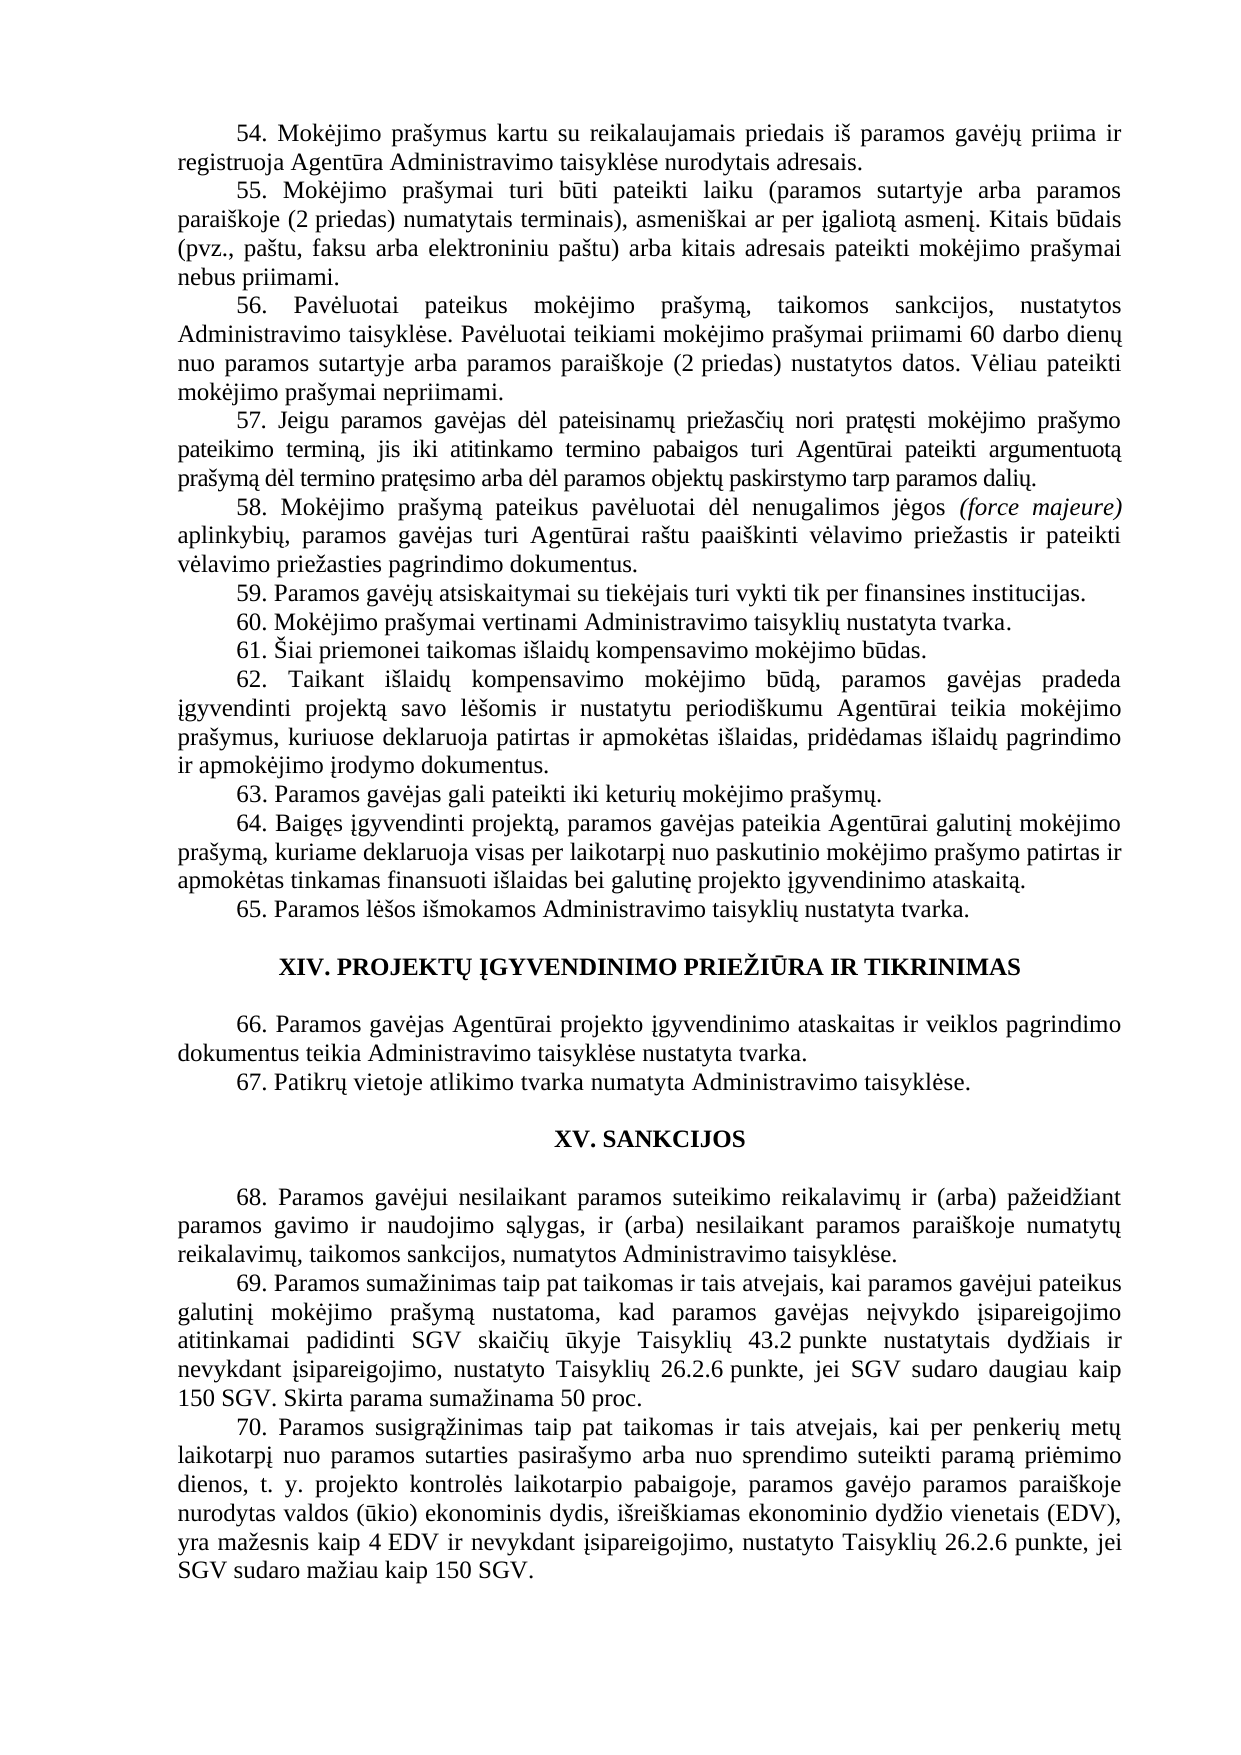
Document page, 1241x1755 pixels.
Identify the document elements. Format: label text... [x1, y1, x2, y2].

text 70. Paramos susigrąžinimas taip pat taikomas ir tais atvejais, kai per penkerių metų laikotarpį nuo paramos sutarties pasirašymo arba nuo sprendimo suteikti paramą priėmimo dienos, t. y. projekto kontrolės laikotarpio pabaigoje, paramos gavėjo paramos paraiškoje nurodytas valdos (ūkio) ekonominis dydis, išreiškiamas ekonominio dydžio vienetais (EDV), yra mažesnis kaip 4 EDV ir nevykdant įsipareigojimo, nustatyto Taisyklių 26.2.6 punkte, jei SGV sudaro mažiau kaip 150 SGV. [177, 1412, 1122, 1584]
text 57. Jeigu paramos gavėjas dėl pateisinamų priežasčių nori pratęsti mokėjimo prašymo pateikimo terminą, jis iki atitinkamo termino pabaigos turi Agentūrai pateikti argumentuotą prašymą dėl termino pratęsimo arba dėl paramos objektų paskirstymo tarp paramos dalių. [177, 406, 1122, 492]
text 68. Paramos gavėjui nesilaikant paramos suteikimo reikalavimų ir (arba) pažeidžiant paramos gavimo ir naudojimo sąlygas, ir (arba) nesilaikant paramos paraiškoje numatytų reikalavimų, taikomos sankcijos, numatytos Administravimo taisyklėse. [177, 1182, 1122, 1268]
text XIV. PROJEKTŲ ĮGYVENDINIMO PRIEŽIŪRA IR TIKRINIMAS [177, 952, 1122, 981]
text 65. Paramos lėšos išmokamos Administravimo taisyklių nustatyta tvarka. [177, 894, 1122, 923]
text 60. Mokėjimo prašymai vertinami Administravimo taisyklių nustatyta tvarka. [177, 607, 1122, 636]
text 56. Pavėluotai pateikus mokėjimo prašymą, taikomos sankcijos, nustatytos Administravimo taisyklėse. Pavėluotai teikiami mokėjimo prašymai priimami 60 darbo dienų nuo paramos sutartyje arba paramos paraiškoje (2 priedas) nustatytos datos. Vėliau pateikti mokėjimo prašymai nepriimami. [177, 291, 1122, 406]
text 67. Patikrų vietoje atlikimo tvarka numatyta Administravimo taisyklėse. [177, 1067, 1122, 1096]
text XV. SANKCIJOS [177, 1124, 1122, 1153]
text 69. Paramos sumažinimas taip pat taikomas ir tais atvejais, kai paramos gavėjui pateikus galutinį mokėjimo prašymą nustatoma, kad paramos gavėjas neįvykdo įsipareigojimo atitinkamai padidinti SGV skaičių ūkyje Taisyklių 43.2 punkte nustatytais dydžiais ir nevykdant įsipareigojimo, nustatyto Taisyklių 26.2.6 punkte, jei SGV sudaro daugiau kaip 150 SGV. Skirta parama sumažinama 50 proc. [177, 1268, 1122, 1412]
text 58. Mokėjimo prašymą pateikus pavėluotai dėl nenugalimos jėgos (force majeure) aplinkybių, paramos gavėjas turi Agentūrai raštu paaiškinti vėlavimo priežastis ir pateikti vėlavimo priežasties pagrindimo dokumentus. [177, 492, 1122, 578]
text 66. Paramos gavėjas Agentūrai projekto įgyvendinimo ataskaitas ir veiklos pagrindimo dokumentus teikia Administravimo taisyklėse nustatyta tvarka. [177, 1009, 1122, 1067]
text 62. Taikant išlaidų kompensavimo mokėjimo būdą, paramos gavėjas pradeda įgyvendinti projektą savo lėšomis ir nustatytu periodiškumu Agentūrai teikia mokėjimo prašymus, kuriuose deklaruoja patirtas ir apmokėtas išlaidas, pridėdamas išlaidų pagrindimo ir apmokėjimo įrodymo dokumentus. [177, 664, 1122, 779]
text 55. Mokėjimo prašymai turi būti pateikti laiku (paramos sutartyje arba paramos paraiškoje (2 priedas) numatytais terminais), asmeniškai ar per įgaliotą asmenį. Kitais būdais (pvz., paštu, faksu arba elektroniniu paštu) arba kitais adresais pateikti mokėjimo prašymai nebus priimami. [177, 176, 1122, 291]
text 64. Baigęs įgyvendinti projektą, paramos gavėjas pateikia Agentūrai galutinį mokėjimo prašymą, kuriame deklaruoja visas per laikotarpį nuo paskutinio mokėjimo prašymo patirtas ir apmokėtas tinkamas finansuoti išlaidas bei galutinę projekto įgyvendinimo ataskaitą. [177, 808, 1122, 894]
text 61. Šiai priemonei taikomas išlaidų kompensavimo mokėjimo būdas. [177, 636, 1122, 664]
text 59. Paramos gavėjų atsiskaitymai su tiekėjais turi vykti tik per finansines institucijas. [177, 578, 1122, 607]
text 63. Paramos gavėjas gali pateikti iki keturių mokėjimo prašymų. [177, 779, 1122, 808]
text 54. Mokėjimo prašymus kartu su reikalaujamais priedais iš paramos gavėjų priima ir registruoja Agentūra Administravimo taisyklėse nurodytais adresais. [177, 118, 1122, 176]
